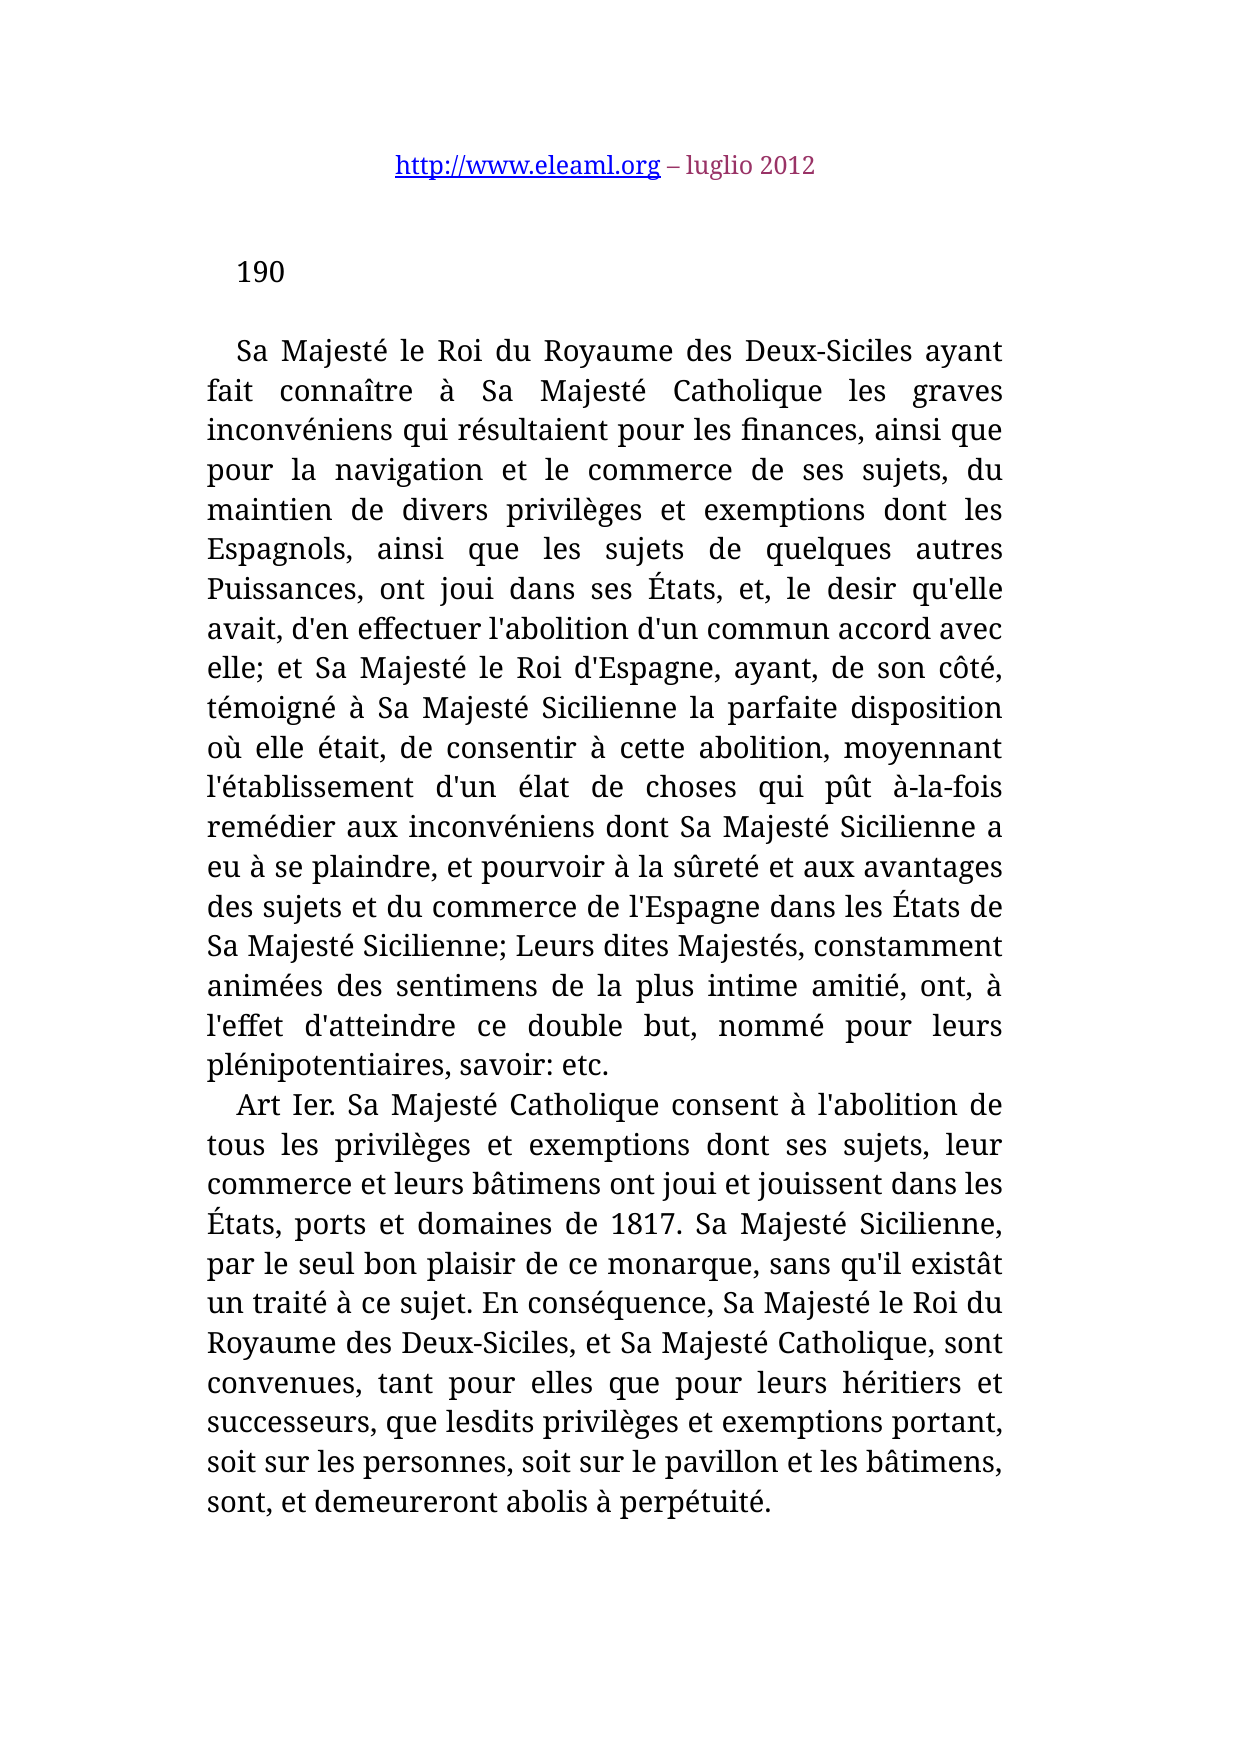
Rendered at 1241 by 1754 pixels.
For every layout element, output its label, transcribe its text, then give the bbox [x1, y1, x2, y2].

text Sa Majesté le Roi du Royaume des Deux-Siciles ayant fait connaître à Sa Majesté Catholique les graves inconvéniens qui résultaient pour les finances, ainsi que pour la navigation et le commerce de ses sujets, du maintien de divers privilèges et exemptions dont les Espagnols, ainsi que les sujets de quelques autres Puissances, ont joui dans ses États, et, le desir qu'elle avait, d'en effectuer l'abolition d'un commun accord avec elle; et Sa Majesté le Roi d'Espagne, ayant, de son côté, témoigné à Sa Majesté Sicilienne la parfaite disposition où elle était, de consentir à cette abolition, moyennant l'établissement d'un élat de choses qui pût à-la-fois remédier aux inconvéniens dont Sa Majesté Sicilienne a eu à se plaindre, et pourvoir à la sûreté et aux avantages des sujets et du commerce de l'Espagne dans les États de Sa Majesté Sicilienne; Leurs dites Majestés, constamment animées des sentimens de la plus intime amitié, ont, à l'effet d'atteindre ce double but, nommé pour leurs plénipotentiaires, savoir: etc. [207, 330, 1004, 1084]
text Art Ier. Sa Majesté Catholique consent à l'abolition de tous les privilèges et exemptions dont ses sujets, leur commerce et leurs bâtimens ont joui et jouissent dans les États, ports et domaines de 1817. Sa Majesté Sicilienne, par le seul bon plaisir de ce monarque, sans qu'il existât un traité à ce sujet. En conséquence, Sa Majesté le Roi du Royaume des Deux-Siciles, et Sa Majesté Catholique, sont convenues, tant pour elles que pour leurs héritiers et successeurs, que lesdits privilèges et exemptions portant, soit sur les personnes, soit sur le pavillon et les bâtimens, sont, et demeureront abolis à perpétuité. [207, 1084, 1004, 1521]
text 190 [207, 251, 1004, 291]
